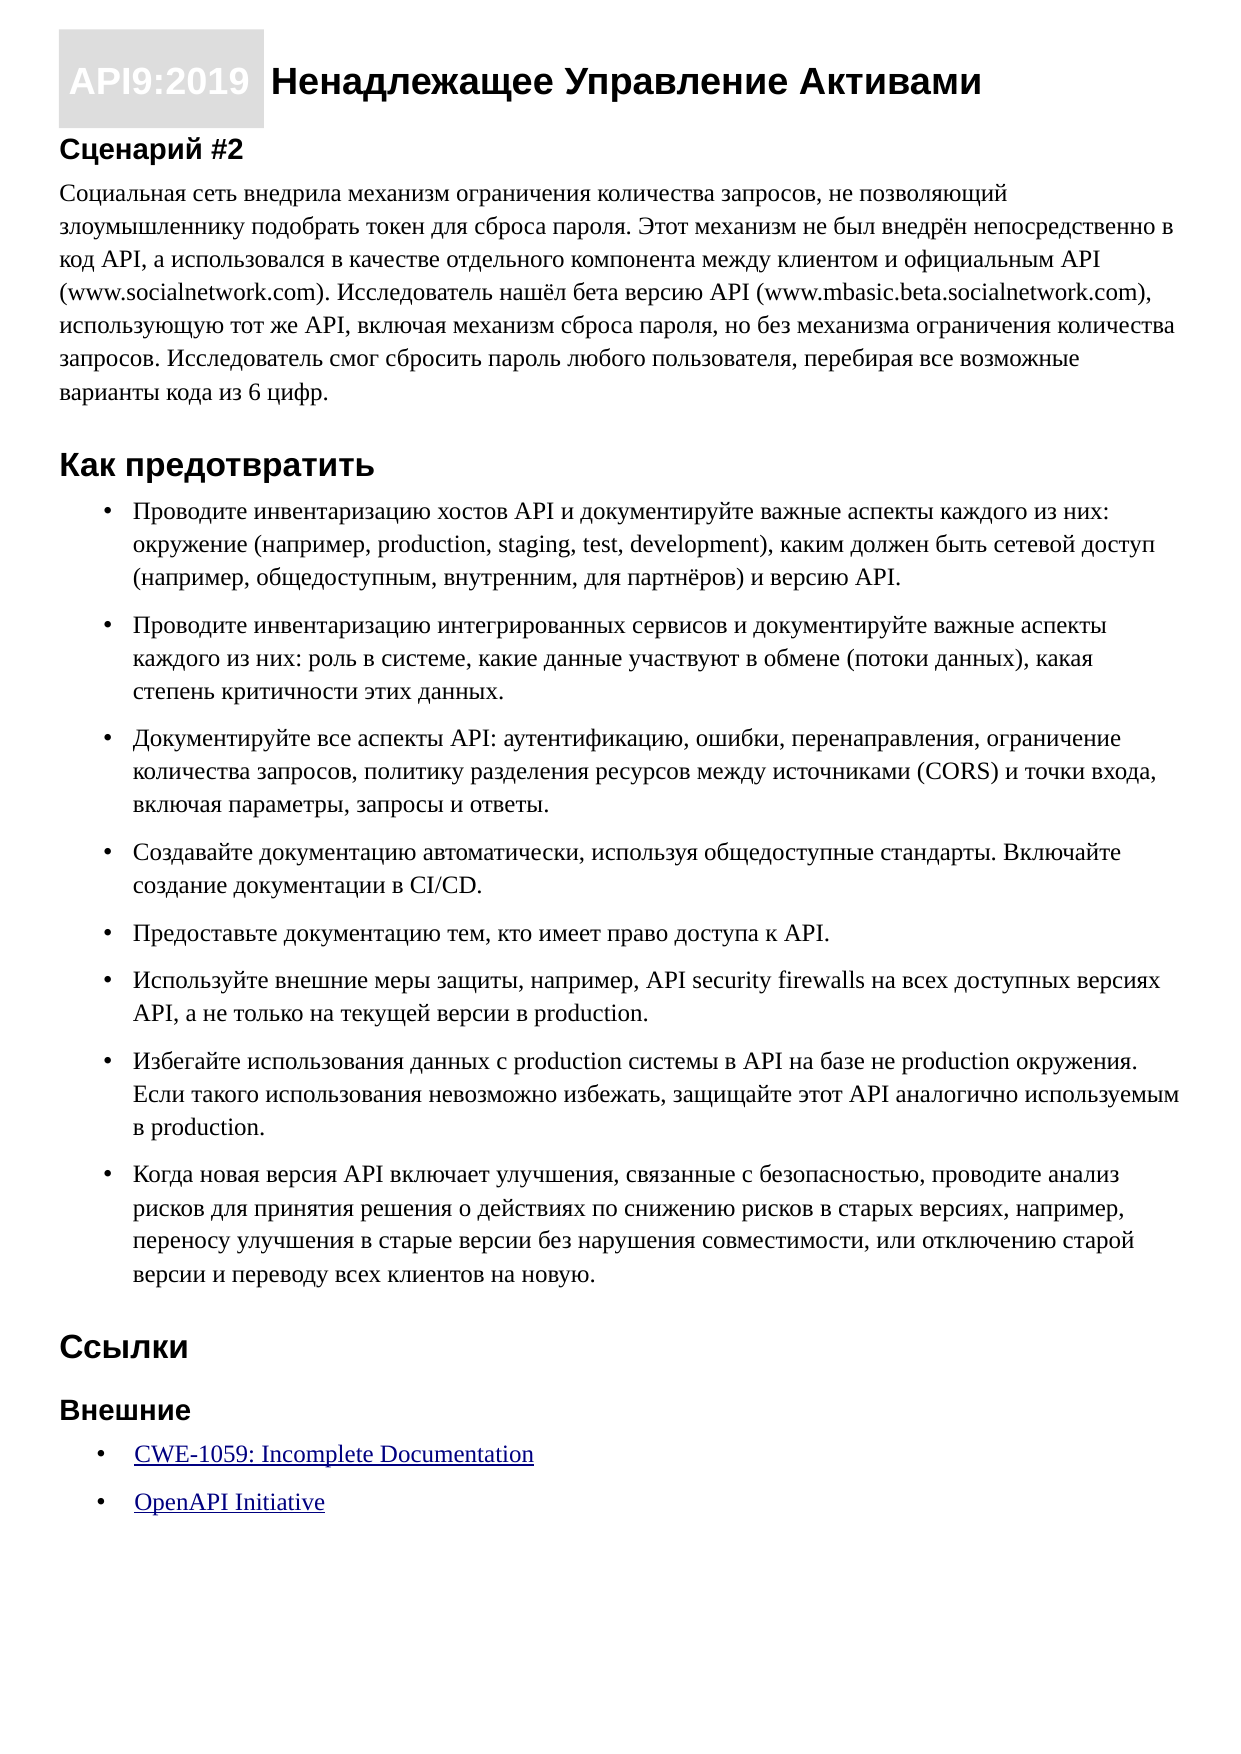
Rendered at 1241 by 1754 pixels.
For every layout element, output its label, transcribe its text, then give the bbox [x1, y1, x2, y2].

text Социальная сеть внедрила механизм ограничения количества запросов, не позволяющий злоумышленнику подобрать токен для сброса пароля. Этот механизм не был внедрён непосредственно в код API, а использовался в качестве отдельного компонента между клиентом и официальным API (www.socialnetwork.com). Исследователь нашёл бета версию API (www.mbasic.beta.socialnetwork.com), использующую тот же API, включая механизм сброса пароля, но без механизма ограничения количества запросов. Исследователь смог сбросить пароль любого пользователя, перебирая все возможные варианты кода из 6 цифр. [59, 178, 1181, 405]
list Избегайте использования данных с production системы в API на базе не production окружения. Если такого использования невозможно избежать, защищайте этот API аналогично используемым в production. [103, 1046, 1181, 1141]
list CWE-1059: Incomplete Documentation [97, 1439, 1181, 1468]
subtitle Ссылки [59, 1327, 1181, 1366]
list OpenAPI Initiative [97, 1487, 1181, 1515]
list Используйте внешние меры защиты, например, API security firewalls на всех доступных версиях API, а не только на текущей версии в production. [103, 965, 1181, 1027]
list Проводите инвентаризацию хостов API и документируйте важные аспекты каждого из них: окружение (например, production, staging, test, development), каким должен быть сетевой доступ (например, общедоступным, внутренним, для партнёров) и версию API. [103, 496, 1181, 591]
subtitle Внешние [59, 1393, 1181, 1427]
subtitle Сценарий #2 [59, 132, 1181, 166]
list Документируйте все аспекты API: аутентификацию, ошибки, перенаправления, ограничение количества запросов, политику разделения ресурсов между источниками (CORS) и точки входа, включая параметры, запросы и ответы. [103, 723, 1181, 818]
list Когда новая версия API включает улучшения, связанные с безопасностью, проводите анализ рисков для принятия решения о действиях по снижению рисков в старых версиях, например, переносу улучшения в старые версии без нарушения совместимости, или отключению старой версии и переводу всех клиентов на новую. [103, 1159, 1181, 1287]
list Создавайте документацию автоматически, используя общедоступные стандарты. Включайте создание документации в CI/CD. [103, 837, 1181, 899]
list Предоставьте документацию тем, кто имеет право доступа к API. [103, 918, 1181, 946]
subtitle Как предотвратить [59, 445, 1181, 484]
list Проводите инвентаризацию интегрированных сервисов и документируйте важные аспекты каждого из них: роль в системе, какие данные участвуют в обмене (потоки данных), какая степень критичности этих данных. [103, 610, 1181, 704]
